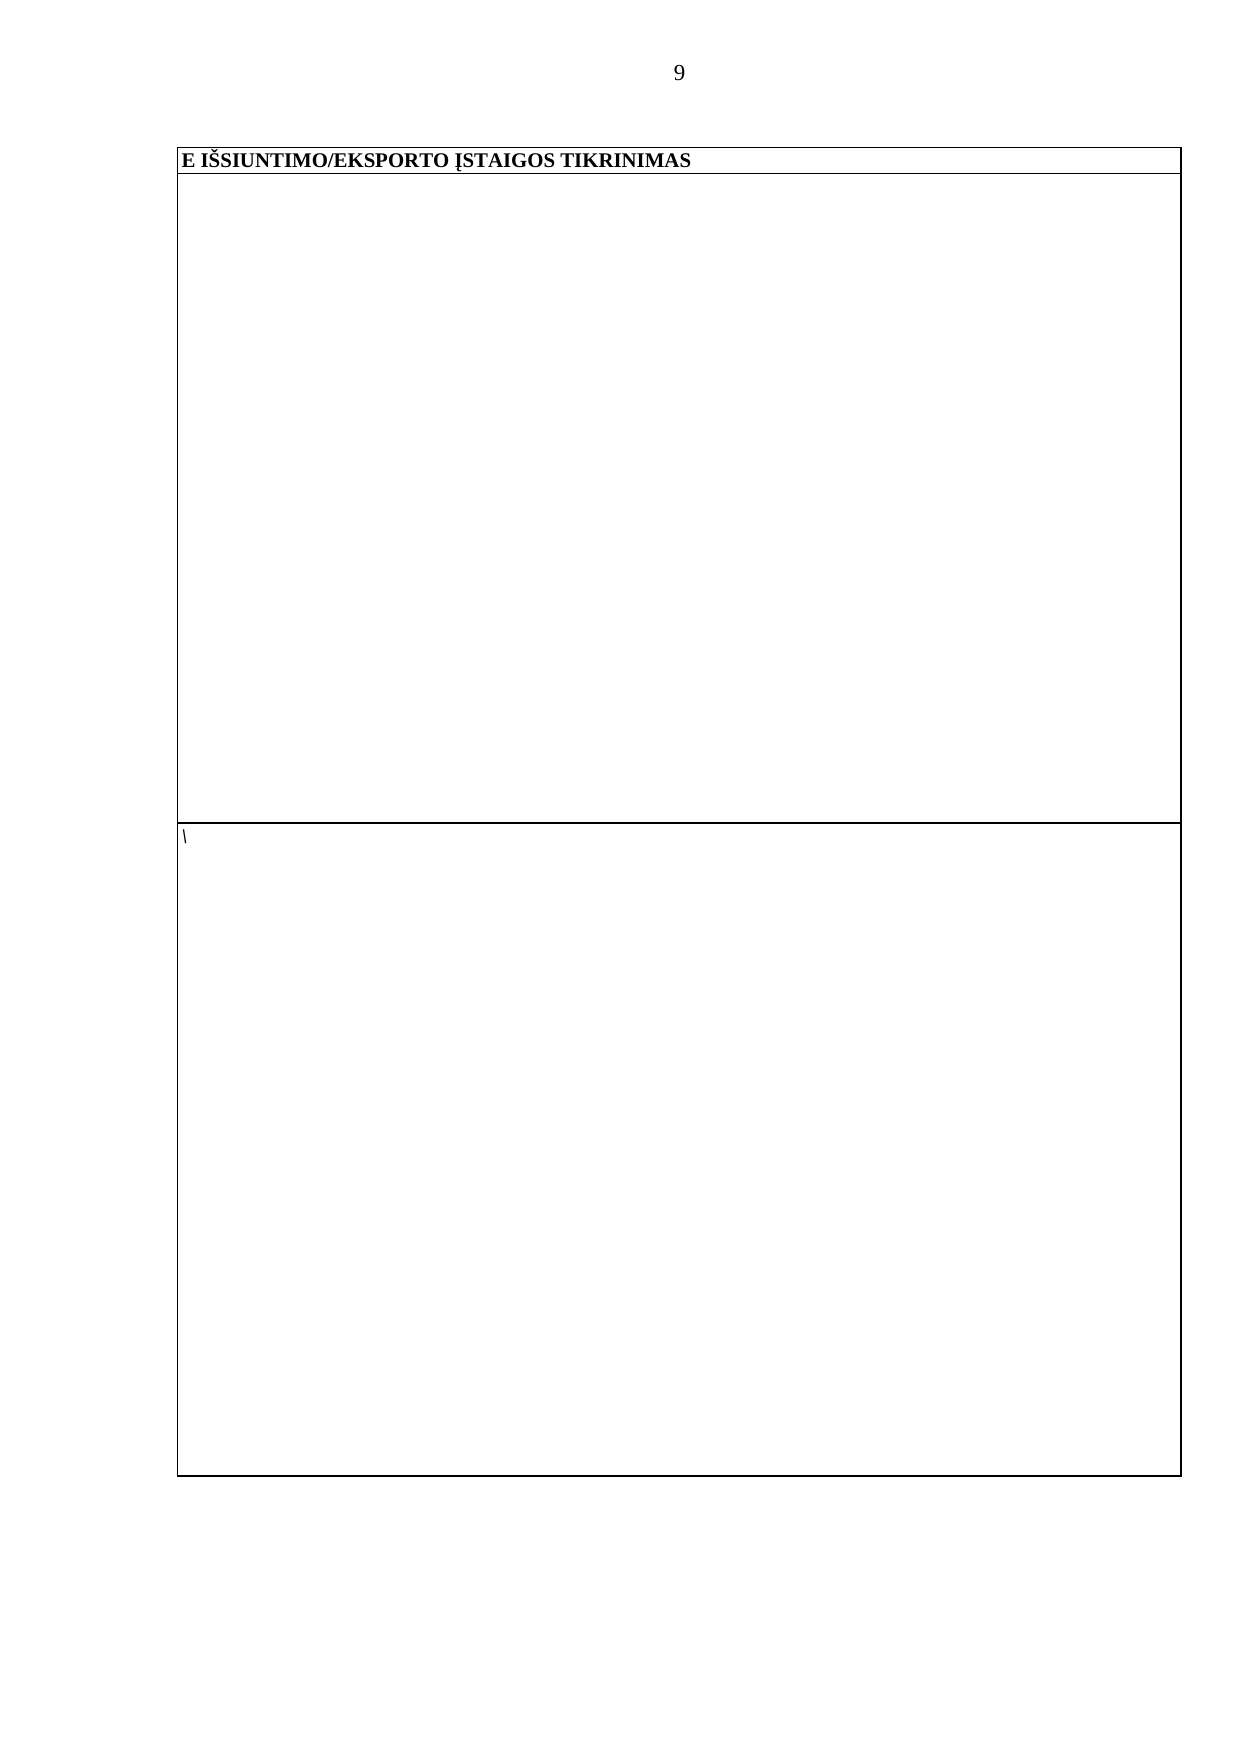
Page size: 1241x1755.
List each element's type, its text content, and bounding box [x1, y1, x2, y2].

table_cell \ [178, 824, 1180, 1475]
table_cell [178, 174, 1180, 822]
table_header E IŠSIUNTIMO/EKSPORTO ĮSTAIGOS TIKRINIMAS [178, 148, 1180, 172]
